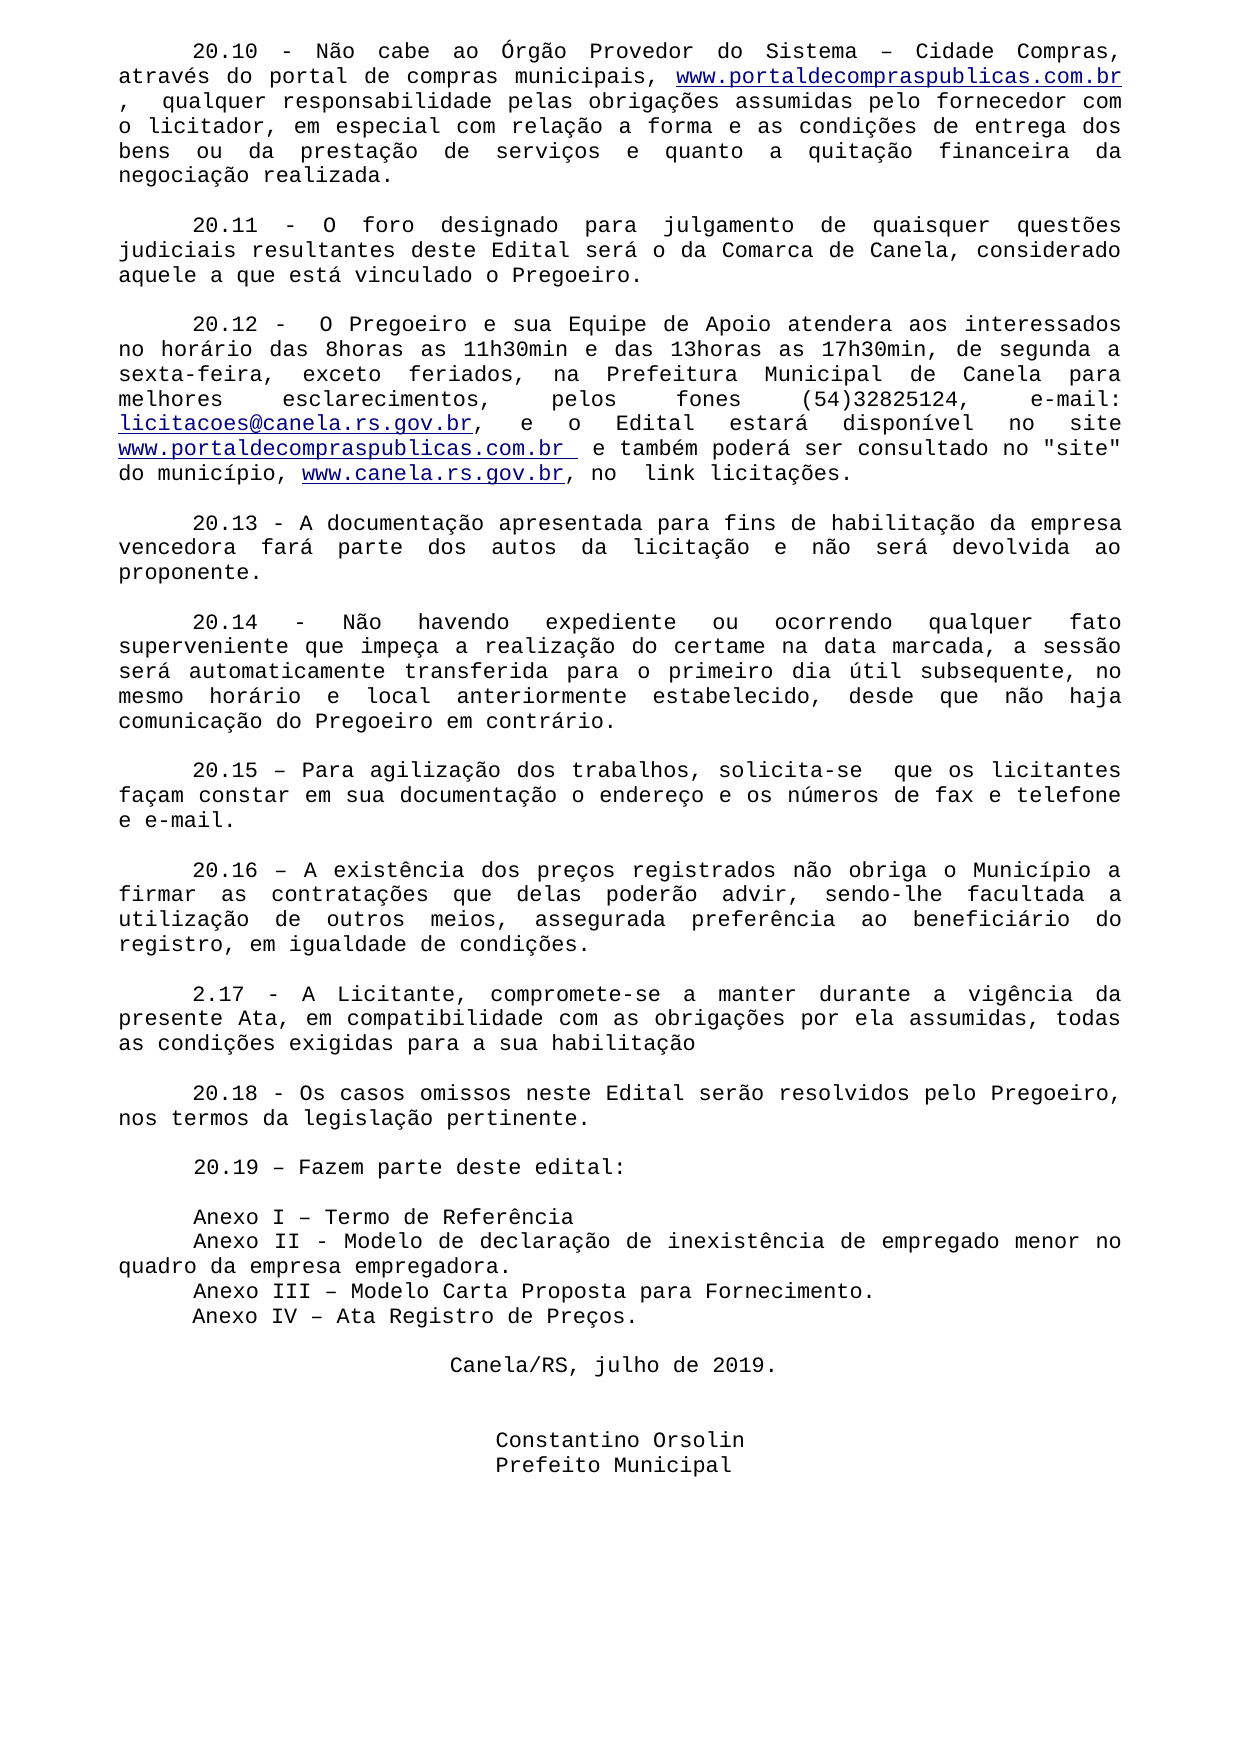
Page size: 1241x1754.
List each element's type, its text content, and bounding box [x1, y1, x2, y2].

text 20.10 - Não cabe ao Órgão Provedor do Sistema – Cidade Compras, através do portal de compras municipais, www.portaldecompraspublicas.com.br , qualquer responsabilidade pelas obrigações assumidas pelo fornecedor com o licitador, em especial com relação a forma e as condições de entrega dos bens ou da prestação de serviços e quanto a quitação financeira da negociação realizada. [118, 41, 1122, 189]
text 20.19 – Fazem parte deste edital: [118, 1156, 1122, 1181]
text 20.12 - O Pregoeiro e sua Equipe de Apoio atendera aos interessados no horário das 8horas as 11h30min e das 13horas as 17h30min, de segunda a sexta-feira, exceto feriados, na Prefeitura Municipal de Canela para melhores esclarecimentos, pelos fones (54)32825124, e-mail: licitacoes@canela.rs.gov.br, e o Edital estará disponível no site www.portaldecompraspublicas.com.br e também poderá ser consultado no "site" do município, www.canela.rs.gov.br, no link licitações. [118, 313, 1122, 487]
text 20.14 - Não havendo expediente ou ocorrendo qualquer fato superveniente que impeça a realização do certame na data marcada, a sessão será automaticamente transferida para o primeiro dia útil subsequente, no mesmo horário e local anteriormente estabelecido, desde que não haja comunicação do Pregoeiro em contrário. [118, 611, 1122, 735]
text Anexo IV – Ata Registro de Preços. [118, 1305, 1122, 1330]
text 20.15 – Para agilização dos trabalhos, solicita-se que os licitantes façam constar em sua documentação o endereço e os números de fax e telefone e e-mail. [118, 759, 1122, 834]
text Anexo II - Modelo de declaração de inexistência de empregado menor no quadro da empresa empregadora. [118, 1231, 1122, 1280]
text 2.17 - A Licitante, compromete-se a manter durante a vigência da presente Ata, em compatibilidade com as obrigações por ela assumidas, todas as condições exigidas para a sua habilitação [118, 983, 1122, 1057]
text 20.18 - Os casos omissos neste Edital serão resolvidos pelo Pregoeiro, nos termos da legislação pertinente. [118, 1082, 1122, 1131]
text 20.16 – A existência dos preços registrados não obriga o Município a firmar as contratações que delas poderão advir, sendo-lhe facultada a utilização de outros meios, assegurada preferência ao beneficiário do registro, em igualdade de condições. [118, 859, 1122, 958]
text 20.13 - A documentação apresentada para fins de habilitação da empresa vencedora fará parte dos autos da licitação e não será devolvida ao proponente. [118, 512, 1122, 586]
text Anexo III – Modelo Carta Proposta para Fornecimento. [118, 1280, 1122, 1305]
text Anexo I – Termo de Referência [118, 1206, 1122, 1231]
text Canela/RS, julho de 2019. [118, 1354, 1122, 1379]
text 20.11 - O foro designado para julgamento de quaisquer questões judiciais resultantes deste Edital será o da Comarca de Canela, considerado aquele a que está vinculado o Pregoeiro. [118, 214, 1122, 288]
text Prefeito Municipal [118, 1454, 1122, 1478]
text Constantino Orsolin [118, 1429, 1122, 1454]
